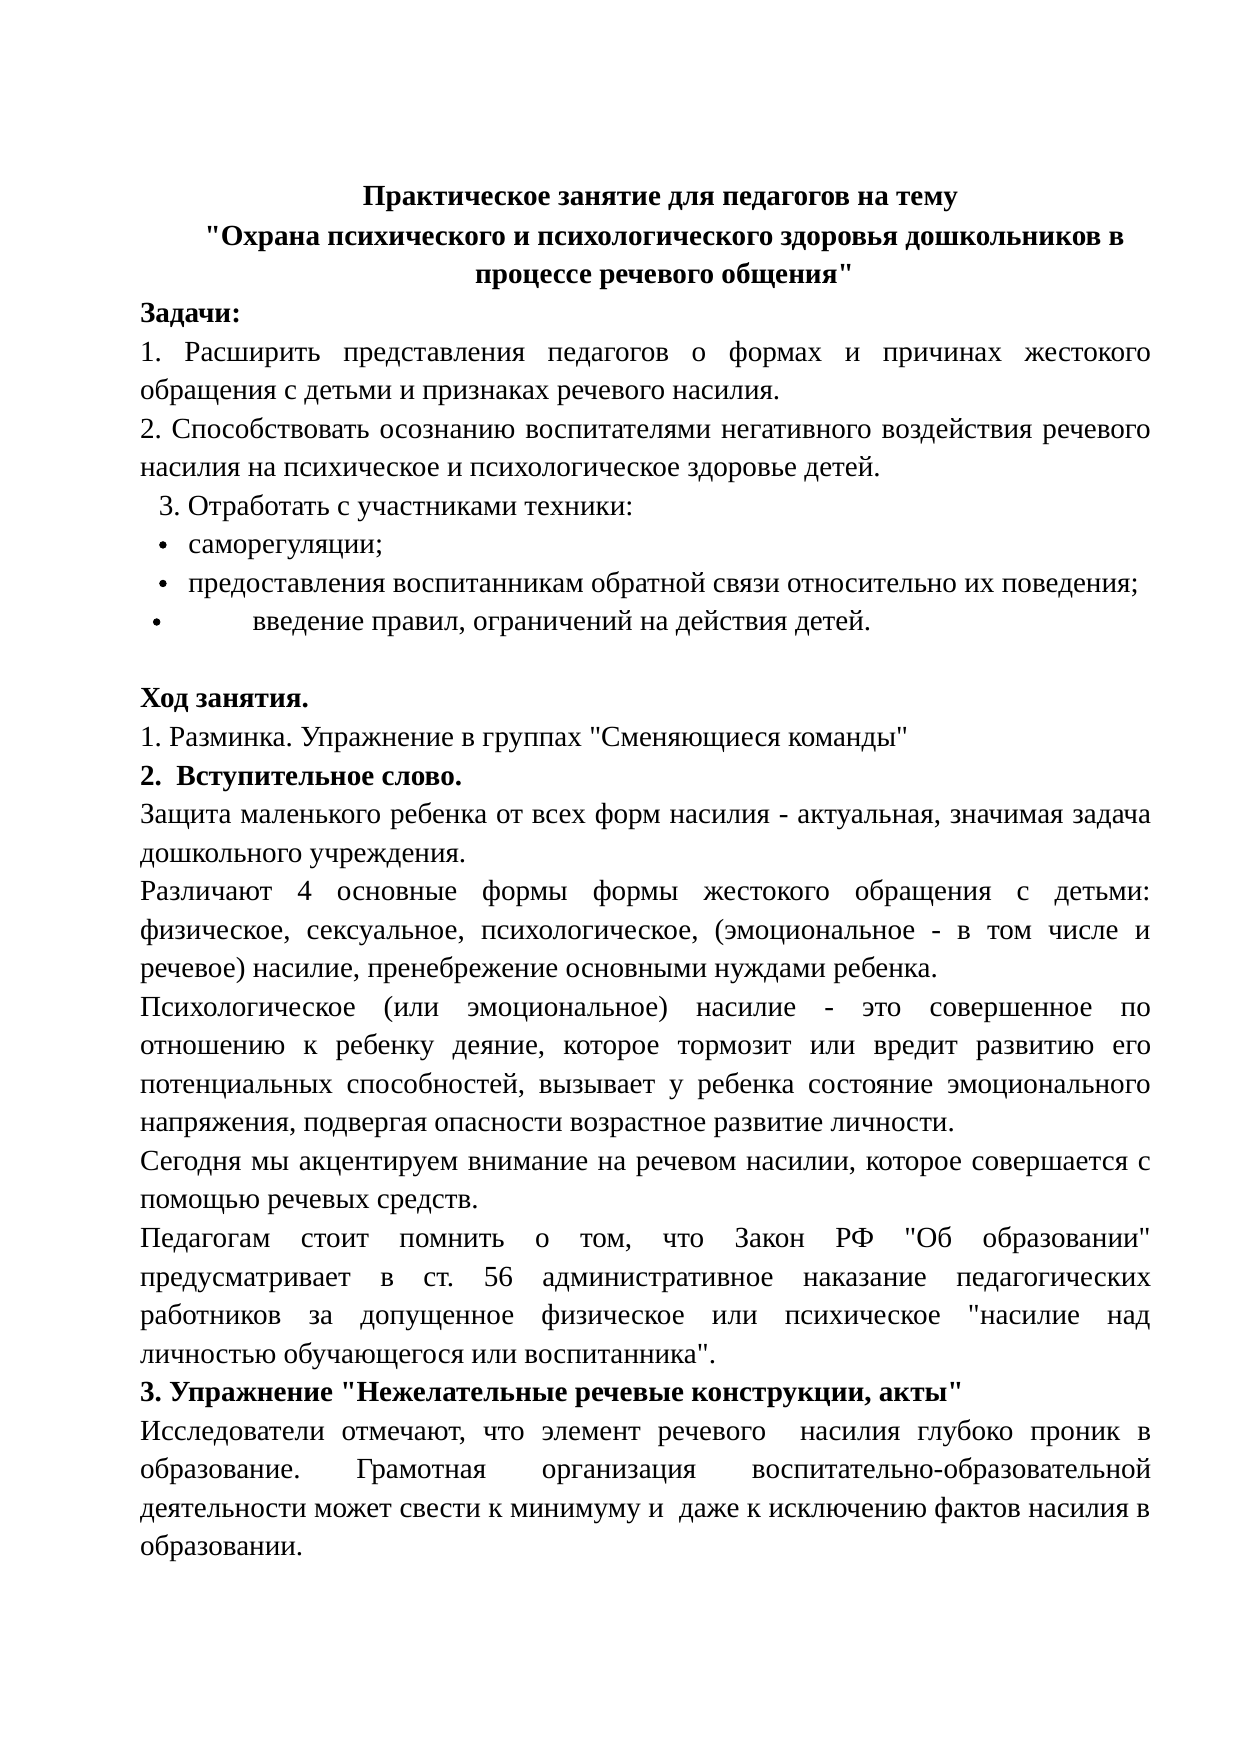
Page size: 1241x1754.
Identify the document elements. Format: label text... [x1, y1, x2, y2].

list Защита маленького ребенка от всех форм насилия - актуальная, значимая задача дошкольного учреждения. [140, 796, 1152, 868]
text Практическое занятие для педагогов на тему [177, 174, 1152, 212]
text Исследователи отмечают, что элемент речевого насилия глубоко проник в образование. Грамотная организация воспитательно-образовательной деятельности может свести к минимуму и даже к исключению фактов насилия в образовании. [140, 1413, 1152, 1562]
list введение правил, ограничений на действия детей. [152, 603, 1152, 637]
text Различают 4 основные формы формы жестокого обращения с детьми: физическое, сексуальное, психологическое, (эмоциональное - в том числе и речевое) насилие, пренебрежение основными нуждами ребенка. [140, 873, 1152, 984]
list саморегуляции; [158, 526, 1152, 560]
text 2. Способствовать осознанию воспитателями негативного воздействия речевого насилия на психическое и психологическое здоровье детей. [140, 411, 1152, 483]
text 1. Расширить представления педагогов о формах и причинах жестокого обращения с детьми и признаках речевого насилия. [140, 334, 1152, 406]
text Ход занятия. [140, 681, 1152, 714]
text Педагогам стоит помнить о том, что Закон РФ "Об образовании" предусматривает в ст. 56 административное наказание педагогических работников за допущенное физическое или психическое "насилие над личностью обучающегося или воспитанника". [140, 1220, 1152, 1369]
text Психологическое (или эмоциональное) насилие - это совершенное по отношению к ребенку деяние, которое тормозит или вредит развитию его потенциальных способностей, вызывает у ребенка состояние эмоционального напряжения, подвергая опасности возрастное развитие личности. [140, 989, 1152, 1138]
list предоставления воспитанникам обратной связи относительно их поведения; [158, 565, 1152, 598]
list 2. Вступительное слово. [140, 758, 1152, 791]
text "Охрана психического и психологического здоровья дошкольников в процессе речевого общения" [177, 218, 1152, 290]
text 3. Отработать с участниками техники: [158, 488, 1152, 521]
text 1. Разминка. Упражнение в группах "Сменяющиеся команды" [140, 719, 1152, 753]
text 3. Упражнение "Нежелательные речевые конструкции, акты" [140, 1374, 1152, 1408]
text Задачи: [140, 295, 1152, 329]
text Сегодня мы акцентируем внимание на речевом насилии, которое совершается с помощью речевых средств. [140, 1143, 1152, 1215]
